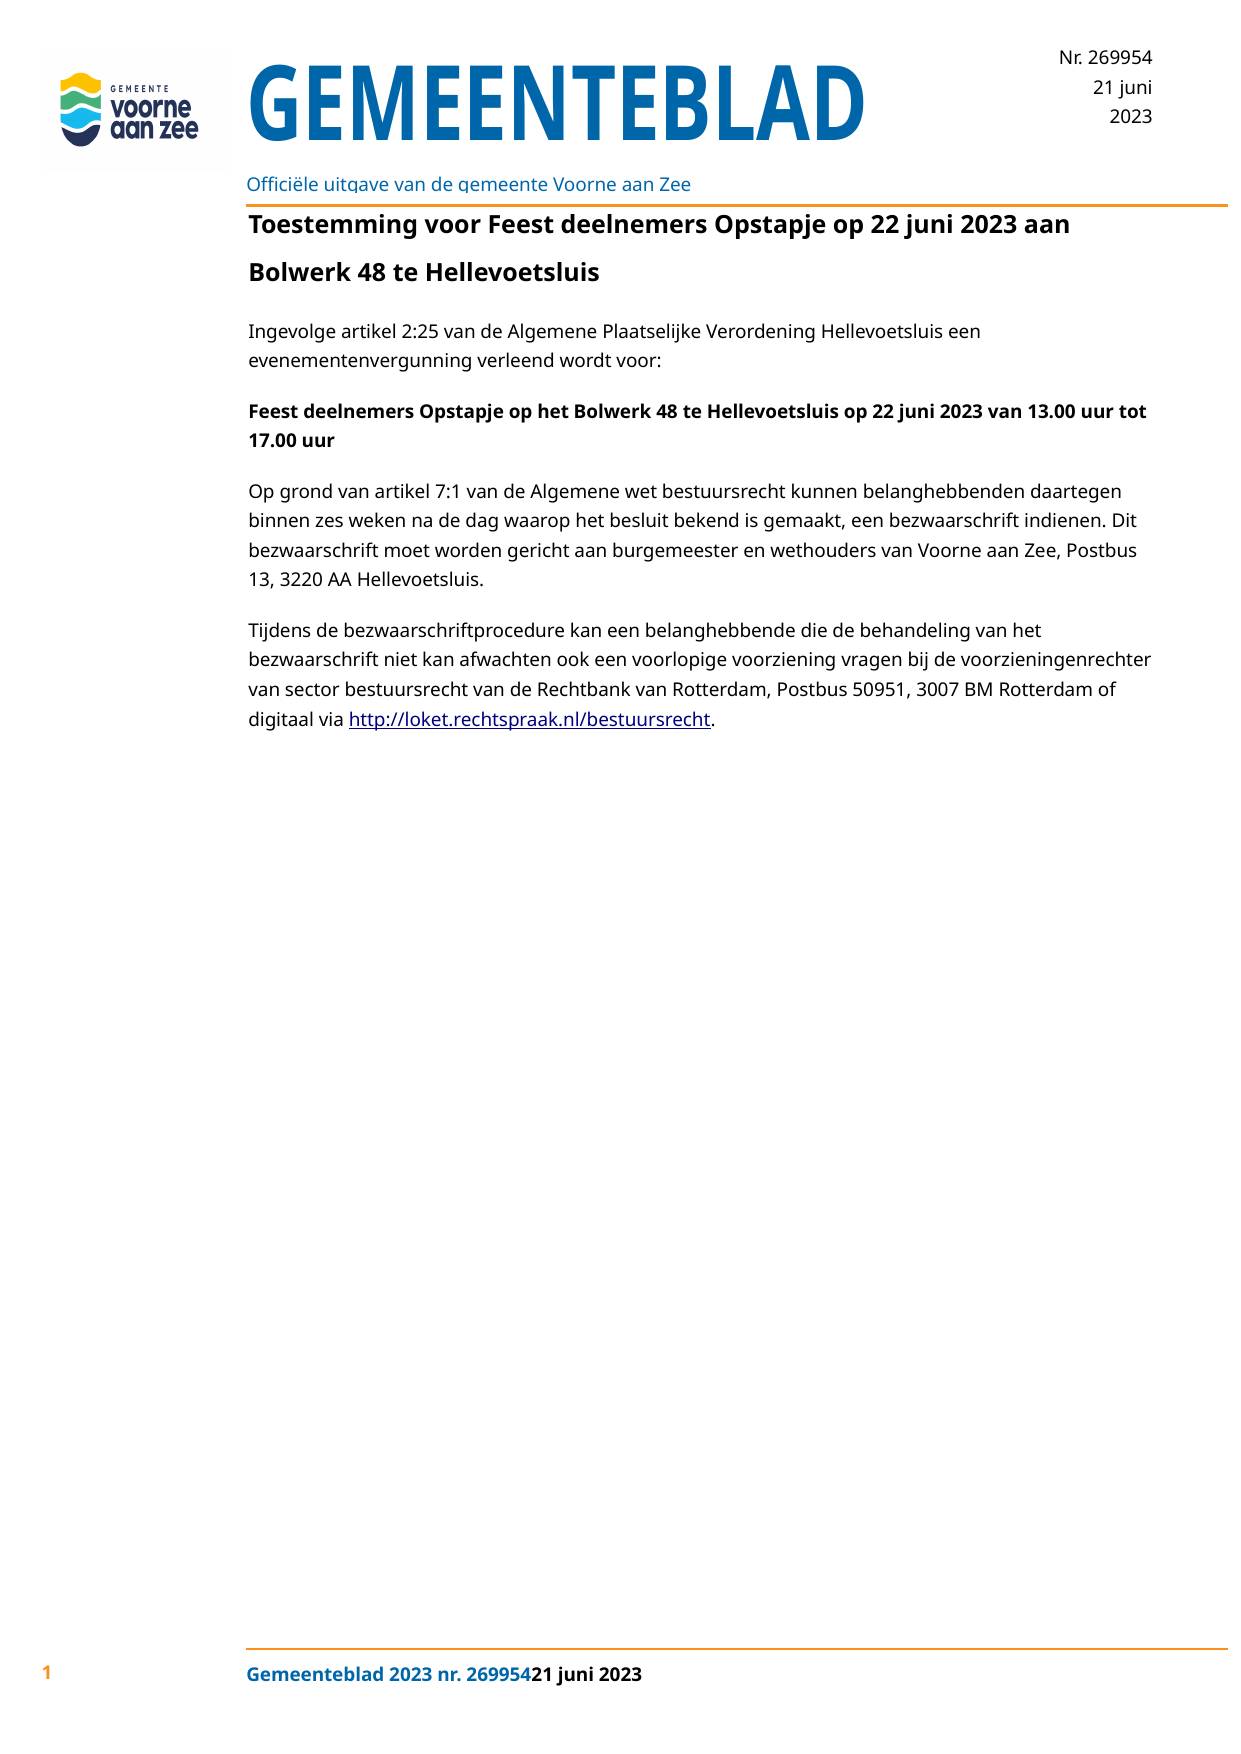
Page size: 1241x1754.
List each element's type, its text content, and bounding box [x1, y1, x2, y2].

text Ingevolge artikel 2:25 van de Algemene Plaatselijke Verordening Hellevoetsluis een evenementenvergunning verleend wordt voor: [248, 318, 1152, 373]
text Toestemming voor Feest deelnemers Opstapje op 22 juni 2023 aan Bolwerk 48 te Hellevoetsluis [248, 207, 1152, 288]
text Tijdens de bezwaarschriftprocedure kan een belanghebbende die de behandeling van het bezwaarschrift niet kan afwachten ook een voorlopige voorziening vragen bij de voorzieningenrechter van sector bestuursrecht van de Rechtbank van Rotterdam, Postbus 50951, 3007 BM Rotterdam of digitaal via http://loket.rechtspraak.nl/bestuursrecht. [248, 617, 1152, 732]
text Feest deelnemers Opstapje op het Bolwerk 48 te Hellevoetsluis op 22 juni 2023 van 13.00 uur tot 17.00 uur [248, 398, 1152, 453]
text Op grond van artikel 7:1 van de Algemene wet bestuursrecht kunnen belanghebbenden daartegen binnen zes weken na de dag waarop het besluit bekend is gemaakt, een bezwaarschrift indienen. Dit bezwaarschrift moet worden gericht aan burgemeester en wethouders van Voorne aan Zee, Postbus 13, 3220 AA Hellevoetsluis. [248, 478, 1152, 592]
picture [41, 47, 231, 172]
